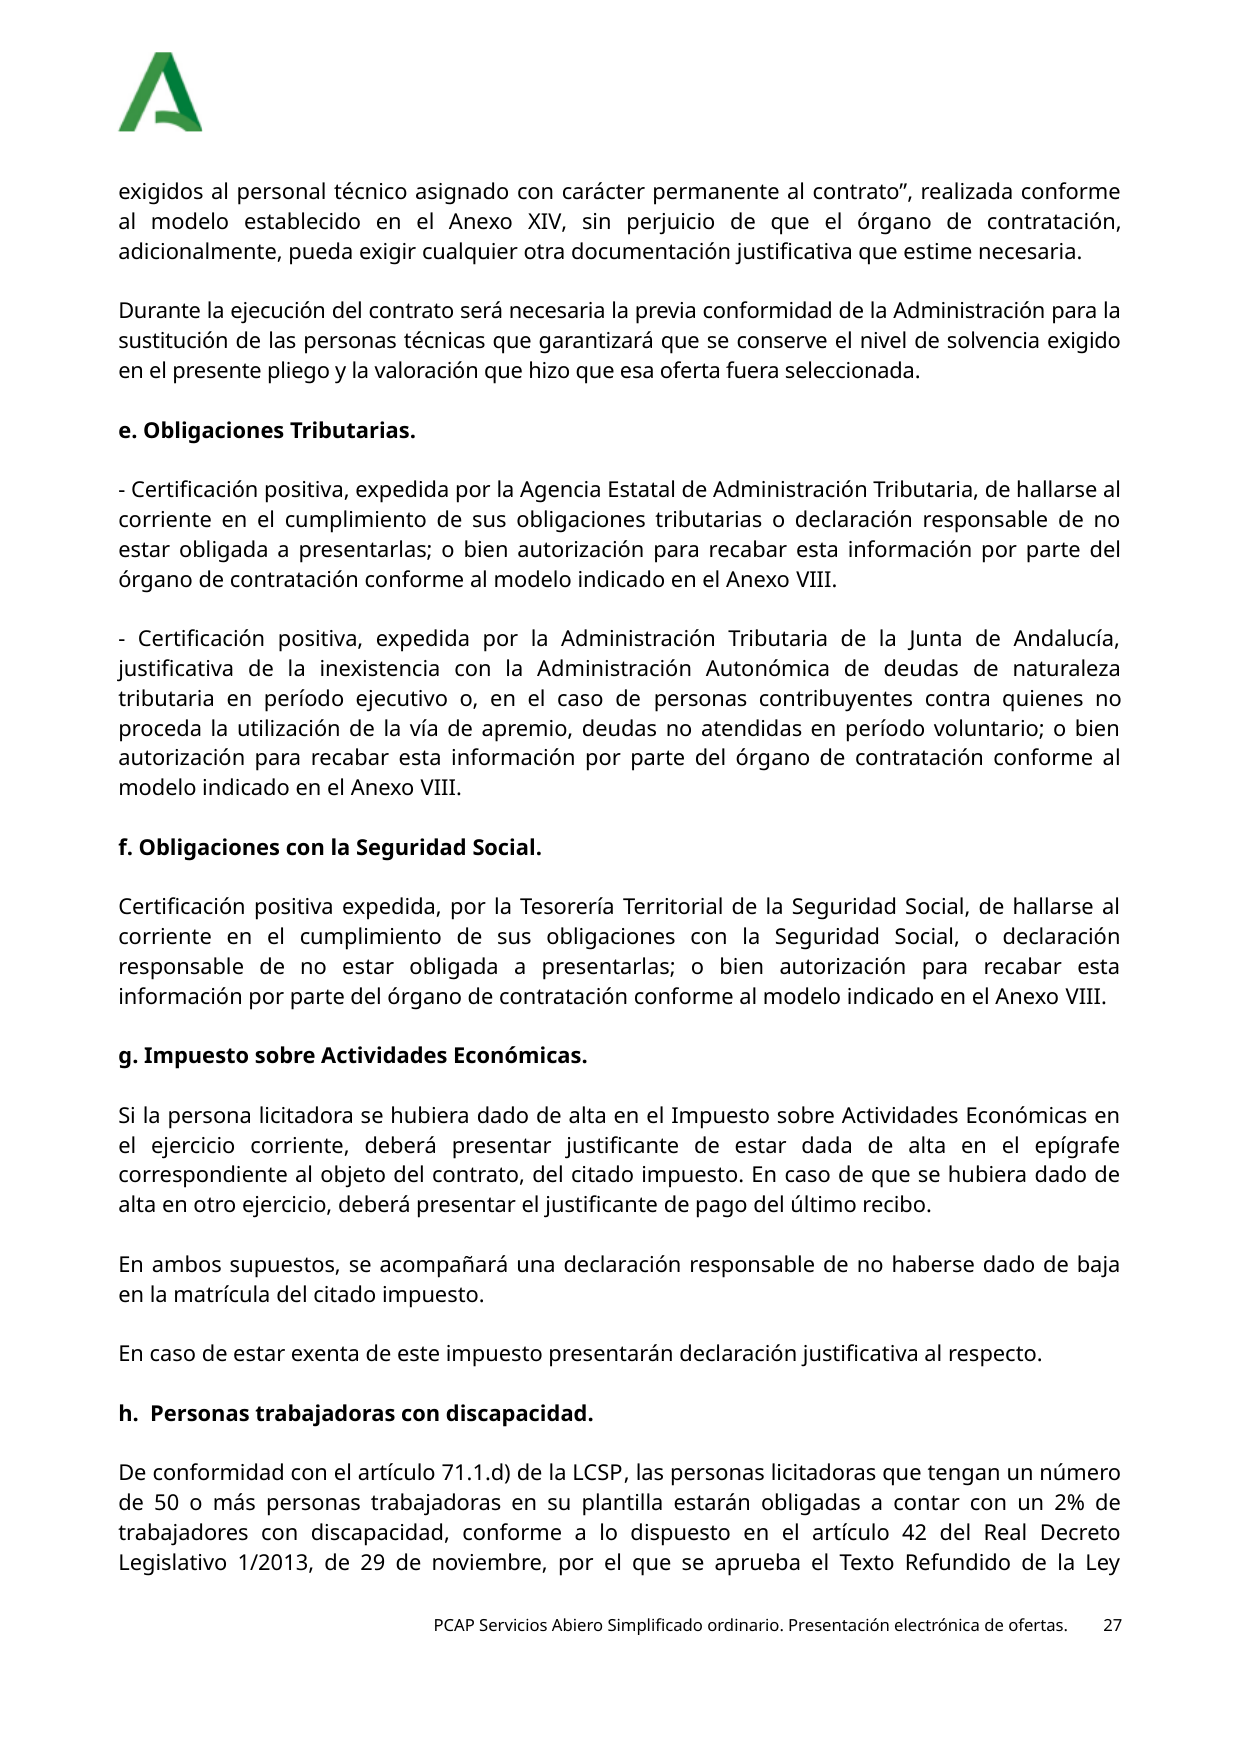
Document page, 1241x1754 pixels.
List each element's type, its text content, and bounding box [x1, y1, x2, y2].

text - Certificación positiva, expedida por la Agencia Estatal de Administración Tributaria, de hallarse al corriente en el cumplimiento de sus obligaciones tributarias o declaración responsable de no estar obligada a presentarlas; o bien autorización para recabar esta información por parte del órgano de contratación conforme al modelo indicado en el Anexo VIII. [118, 474, 1122, 593]
list De conformidad con el artículo 71.1.d) de la LCSP, las personas licitadoras que tengan un número de 50 o más personas trabajadoras en su plantilla estarán obligadas a contar con un 2% de trabajadores con discapacidad, conforme a lo dispuesto en el artículo 42 del Real Decreto Legislativo 1/2013, de 29 de noviembre, por el que se aprueba el Texto Refundido de la Ley [118, 1457, 1122, 1577]
text - Certificación positiva, expedida por la Administración Tributaria de la Junta de Andalucía, justificativa de la inexistencia con la Administración Autonómica de deudas de naturaleza tributaria en período ejecutivo o, en el caso de personas contribuyentes contra quienes no proceda la utilización de la vía de apremio, deudas no atendidas en período voluntario; o bien autorización para recabar esta información por parte del órgano de contratación conforme al modelo indicado en el Anexo VIII. [118, 623, 1122, 802]
picture [171, 9, 203, 151]
text En caso de estar exenta de este impuesto presentarán declaración justificativa al respecto. [118, 1338, 1122, 1368]
text f. Obligaciones con la Seguridad Social. [118, 832, 1122, 862]
text h. Personas trabajadoras con discapacidad. [118, 1398, 1122, 1428]
text Certificación positiva expedida, por la Tesorería Territorial de la Seguridad Social, de hallarse al corriente en el cumplimiento de sus obligaciones con la Seguridad Social, o declaración responsable de no estar obligada a presentarlas; o bien autorización para recabar esta información por parte del órgano de contratación conforme al modelo indicado en el Anexo VIII. [118, 891, 1122, 1011]
text En ambos supuestos, se acompañará una declaración responsable de no haberse dado de baja en la matrícula del citado impuesto. [118, 1249, 1122, 1308]
text e. Obligaciones Tributarias. [118, 415, 1122, 444]
text Durante la ejecución del contrato será necesaria la previa conformidad de la Administración para la sustitución de las personas técnicas que garantizará que se conserve el nivel de solvencia exigido en el presente pliego y la valoración que hizo que esa oferta fuera seleccionada. [118, 296, 1122, 385]
text Si la persona licitadora se hubiera dado de alta en el Impuesto sobre Actividades Económicas en el ejercicio corriente, deberá presentar justificante de estar dada de alta en el epígrafe correspondiente al objeto del contrato, del citado impuesto. En caso de que se hubiera dado de alta en otro ejercicio, deberá presentar el justificante de pago del último recibo. [118, 1100, 1122, 1219]
text g. Impuesto sobre Actividades Económicas. [118, 1040, 1122, 1070]
text exigidos al personal técnico asignado con carácter permanente al contrato”, realizada conforme al modelo establecido en el Anexo XIV, sin perjuicio de que el órgano de contratación, adicionalmente, pueda exigir cualquier otra documentación justificativa que estime necesaria. [118, 176, 1122, 266]
